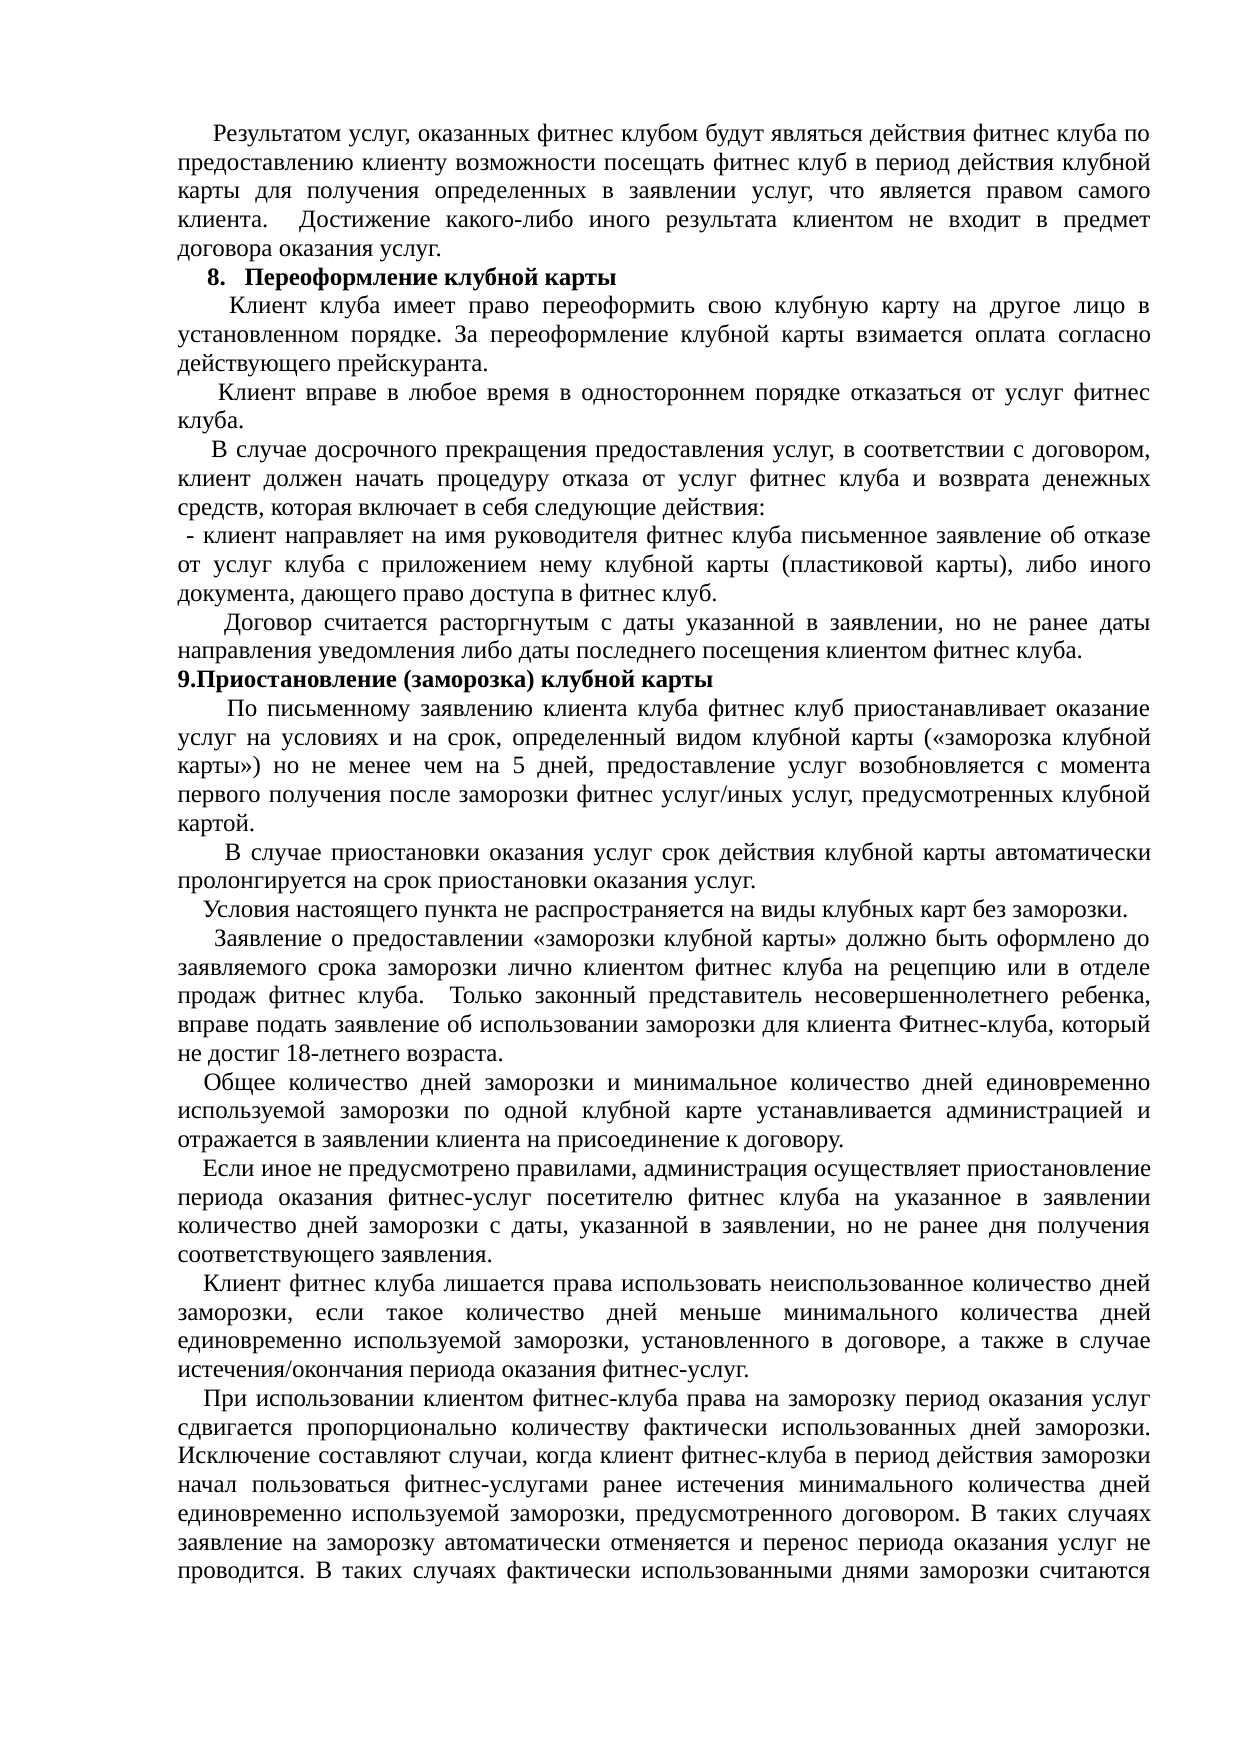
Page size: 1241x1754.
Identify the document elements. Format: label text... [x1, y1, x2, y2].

text Клиент клуба имеет право переоформить свою клубную карту на другое лицо в установленном порядке. За переоформление клубной карты взимается оплата согласно действующего прейскуранта. [177, 291, 1152, 377]
text Заявление о предоставлении «заморозки клубной карты» должно быть оформлено до заявляемого срока заморозки лично клиентом фитнес клуба на рецепцию или в отделе продаж фитнес клуба. Только законный представитель несовершеннолетнего ребенка, вправе подать заявление об использовании заморозки для клиента Фитнес-клуба, который не достиг 18-летнего возраста. [177, 923, 1152, 1067]
text Если иное не предусмотрено правилами, администрация осуществляет приостановление периода оказания фитнес-услуг посетителю фитнес клуба на указанное в заявлении количество дней заморозки с даты, указанной в заявлении, но не ранее дня получения соответствующего заявления. [177, 1153, 1152, 1268]
text По письменному заявлению клиента клуба фитнес клуб приостанавливает оказание услуг на условиях и на срок, определенный видом клубной карты («заморозка клубной карты») но не менее чем на 5 дней, предоставление услуг возобновляется с момента первого получения после заморозки фитнес услуг/иных услуг, предусмотренных клубной картой. [177, 693, 1152, 837]
text - клиент направляет на имя руководителя фитнес клуба письменное заявление об отказе от услуг клуба с приложением нему клубной карты (пластиковой карты), либо иного документа, дающего право доступа в фитнес клуб. [177, 521, 1152, 607]
text 9.Приостановление (заморозка) клубной карты [177, 664, 1152, 693]
text Клиент вправе в любое время в одностороннем порядке отказаться от услуг фитнес клуба. [177, 377, 1152, 434]
text При использовании клиентом фитнес-клуба права на заморозку период оказания услуг сдвигается пропорционально количеству фактически использованных дней заморозки. Исключение составляют случаи, когда клиент фитнес-клуба в период действия заморозки начал пользоваться фитнес-услугами ранее истечения минимального количества дней единовременно используемой заморозки, предусмотренного договором. В таких случаях заявление на заморозку автоматически отменяется и перенос периода оказания услуг не проводится. В таких случаях фактически использованными днями заморозки считаются [177, 1383, 1152, 1584]
text Результатом услуг, оказанных фитнес клубом будут являться действия фитнес клуба по предоставлению клиенту возможности посещать фитнес клуб в период действия клубной карты для получения определенных в заявлении услуг, что является правом самого клиента. Достижение какого-либо иного результата клиентом не входит в предмет договора оказания услуг. [177, 118, 1152, 262]
text Условия настоящего пункта не распространяется на виды клубных карт без заморозки. [177, 894, 1152, 923]
text Договор считается расторгнутым с даты указанной в заявлении, но не ранее даты направления уведомления либо даты последнего посещения клиентом фитнес клуба. [177, 607, 1152, 664]
text Общее количество дней заморозки и минимальное количество дней единовременно используемой заморозки по одной клубной карте устанавливается администрацией и отражается в заявлении клиента на присоединение к договору. [177, 1067, 1152, 1153]
text Клиент фитнес клуба лишается права использовать неиспользованное количество дней заморозки, если такое количество дней меньше минимального количества дней единовременно используемой заморозки, установленного в договоре, а также в случае истечения/окончания периода оказания фитнес-услуг. [177, 1268, 1152, 1383]
list Переоформление клубной карты [207, 262, 1152, 291]
text В случае приостановки оказания услуг срок действия клубной карты автоматически пролонгируется на срок приостановки оказания услуг. [177, 837, 1152, 894]
text В случае досрочного прекращения предоставления услуг, в соответствии с договором, клиент должен начать процедуру отказа от услуг фитнес клуба и возврата денежных средств, которая включает в себя следующие действия: [177, 434, 1152, 521]
